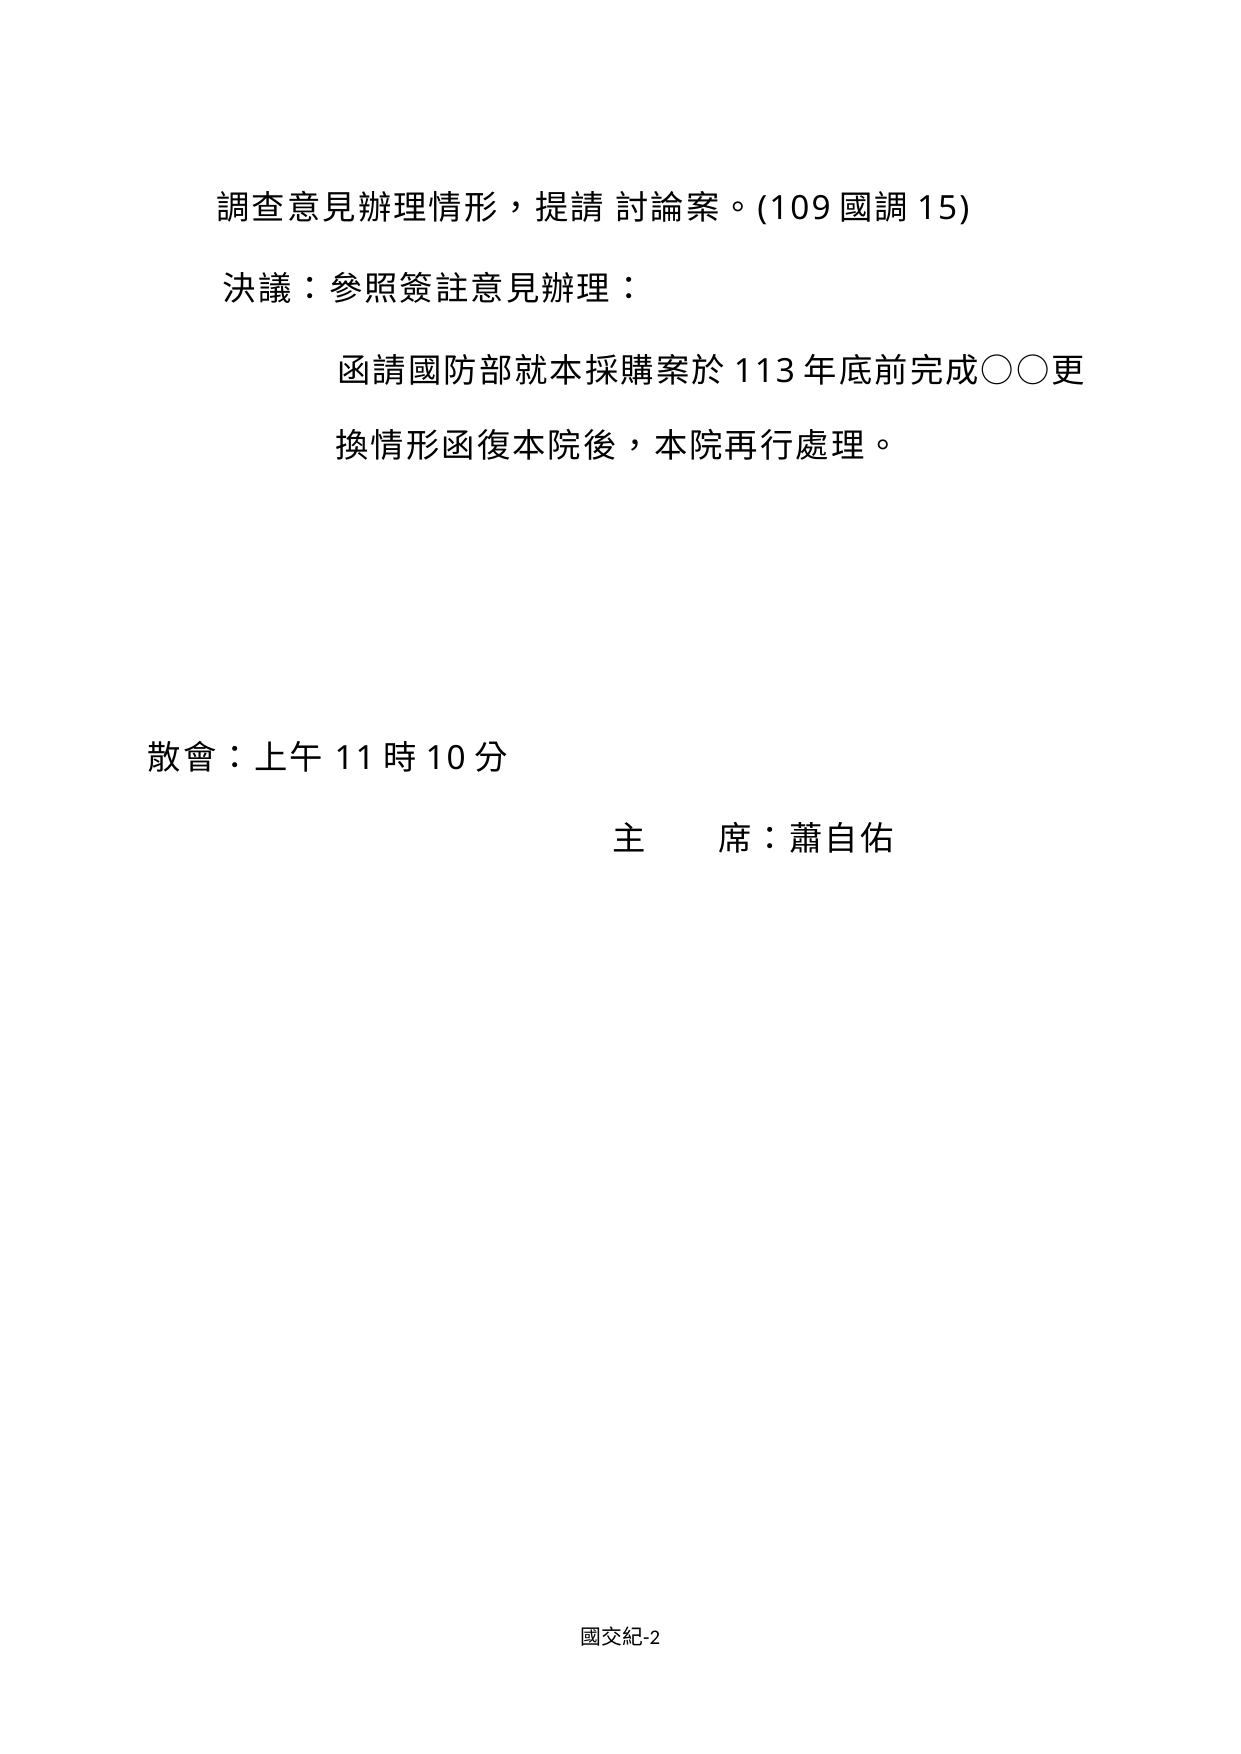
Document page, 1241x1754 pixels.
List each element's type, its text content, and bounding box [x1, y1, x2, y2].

text 決議：參照簽註意見辦理： [214, 247, 1101, 326]
text 函請國防部就本採購案於113年底前完成○○更換情形函復本院後，本院再行處理。 [327, 328, 1101, 482]
text 散會：上午 11時10分 [139, 716, 1101, 795]
text 主 席：蕭自佑 [214, 797, 1101, 874]
text 一、國防部函復，有關「○○甲車動力底盤系統」採購弊案，調查意見辦理情形，提請 討論案。(109國調15) [139, 166, 1101, 245]
